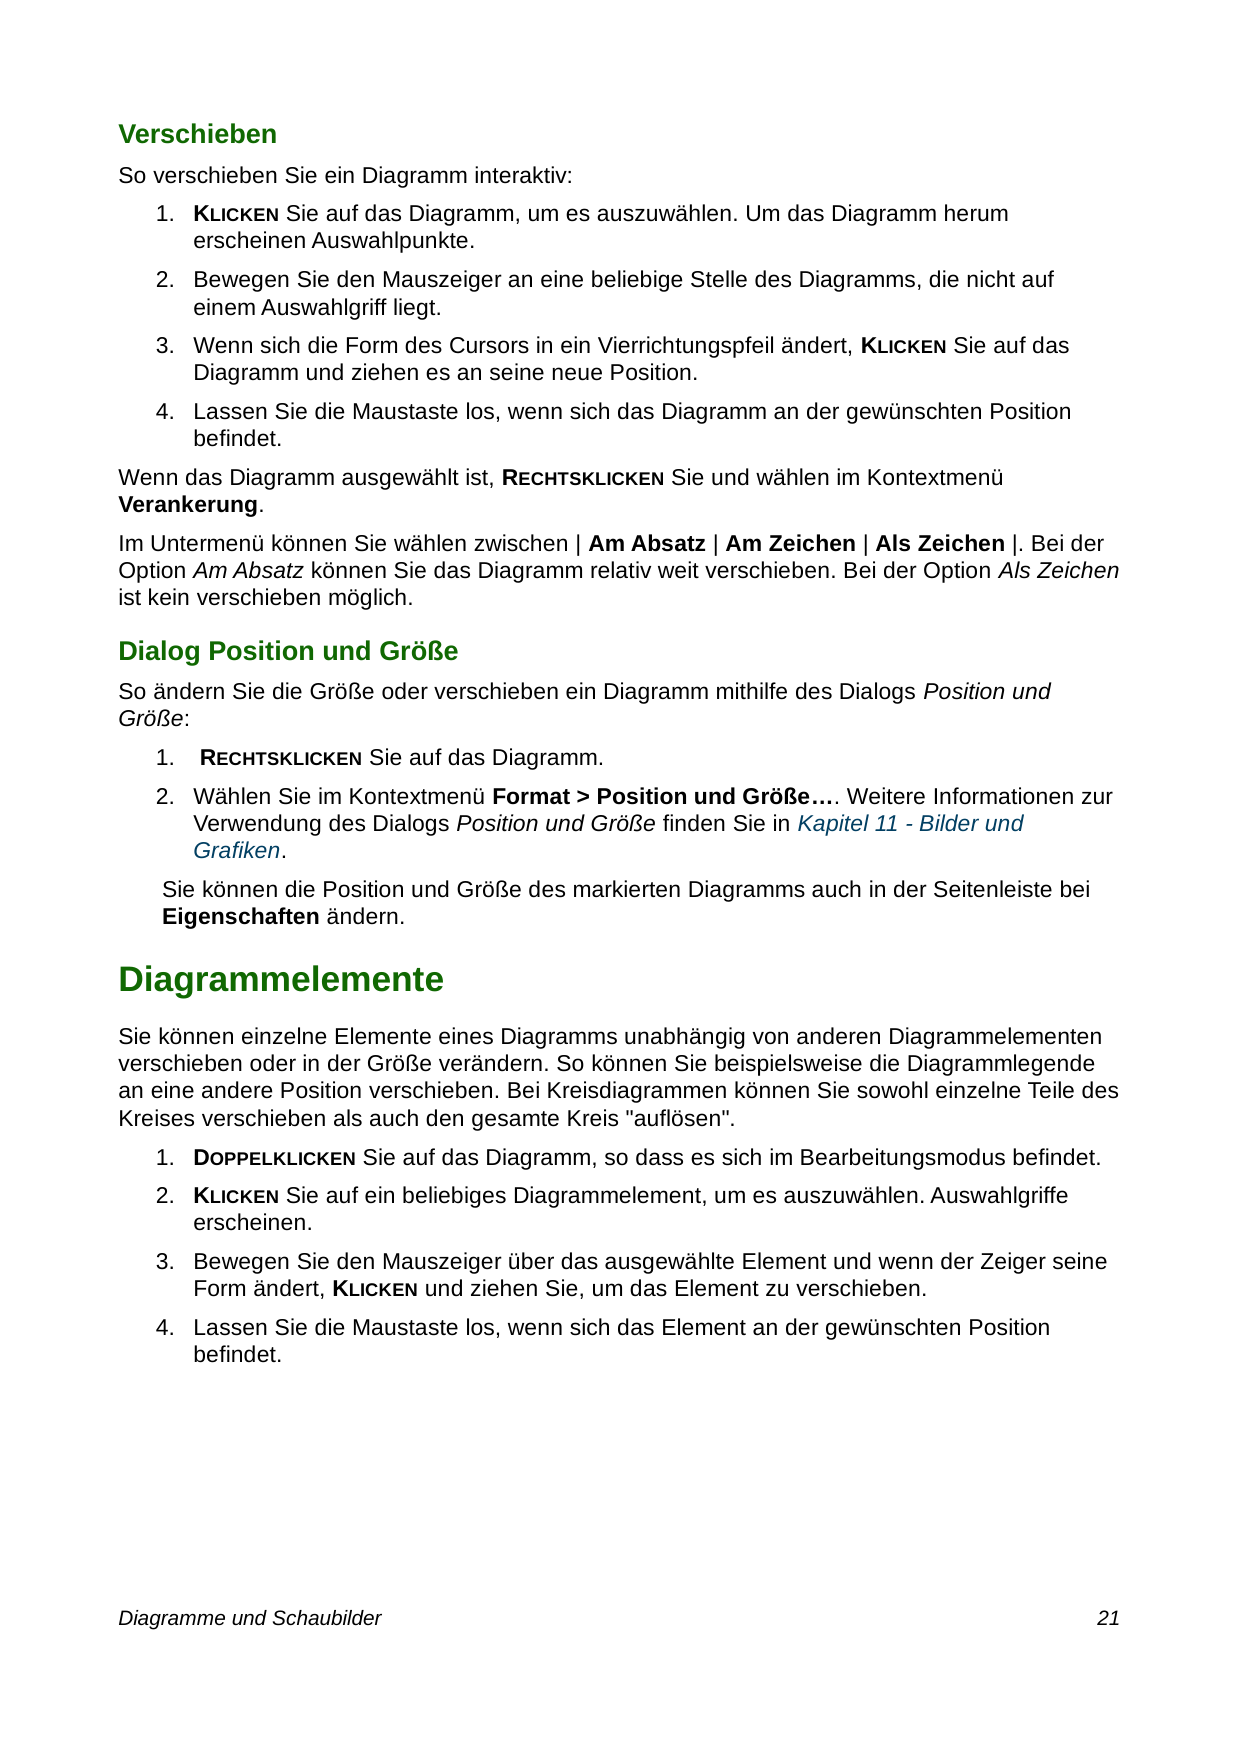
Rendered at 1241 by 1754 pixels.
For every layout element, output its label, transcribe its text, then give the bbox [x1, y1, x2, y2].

list Wählen Sie im Kontextmenü Format > Position und Größe…. Weitere Informationen zur Verwendung des Dialogs Position und Größe finden Sie in Kapitel 11 - Bilder und Grafiken. [156, 782, 1122, 863]
list Doppelklicken Sie auf das Diagramm, so dass es sich im Bearbeitungsmodus befindet. [156, 1143, 1122, 1170]
subtitle Dialog Position und Größe [118, 634, 1122, 665]
text Sie können einzelne Elemente eines Diagramms unabhängig von anderen Diagrammelementen verschieben oder in der Größe verändern. So können Sie beispielsweise die Diagrammlegende an eine andere Position verschieben. Bei Kreisdiagrammen können Sie sowohl einzelne Teile des Kreises verschieben als auch den gesamte Kreis "auflösen". [118, 1023, 1122, 1131]
text So verschieben Sie ein Diagramm interaktiv: [118, 161, 1122, 188]
text Im Untermenü können Sie wählen zwischen | Am Absatz | Am Zeichen | Als Zeichen |. Bei der Option Am Absatz können Sie das Diagramm relativ weit verschieben. Bei der Option Als Zeichen ist kein verschieben möglich. [118, 529, 1122, 611]
list Klicken Sie auf das Diagramm, um es auszuwählen. Um das Diagramm herum erscheinen Auswahlpunkte. [156, 200, 1122, 254]
list Lassen Sie die Maustaste los, wenn sich das Diagramm an der gewünschten Position befindet. [156, 398, 1122, 452]
text So ändern Sie die Größe oder verschieben ein Diagramm mithilfe des Dialogs Position und Größe: [118, 677, 1122, 731]
list Klicken Sie auf ein beliebiges Diagrammelement, um es auszuwählen. Auswahlgriffe erscheinen. [156, 1182, 1122, 1236]
list Wenn sich die Form des Cursors in ein Vierrichtungspfeil ändert, Klicken Sie auf das Diagramm und ziehen es an seine neue Position. [156, 332, 1122, 386]
subtitle Verschieben [118, 118, 1122, 149]
list Bewegen Sie den Mauszeiger über das ausgewählte Element und wenn der Zeiger seine Form ändert, Klicken und ziehen Sie, um das Element zu verschieben. [156, 1248, 1122, 1302]
list Rechtsklicken Sie auf das Diagramm. [156, 743, 1122, 770]
text Sie können die Position und Größe des markierten Diagramms auch in der Seitenleiste bei Eigenschaften ändern. [162, 875, 1122, 929]
text Wenn das Diagramm ausgewählt ist, Rechtsklicken Sie und wählen im Kontextmenü Verankerung. [118, 463, 1122, 518]
list Lassen Sie die Maustaste los, wenn sich das Element an der gewünschten Position befindet. [156, 1313, 1122, 1368]
subtitle Diagrammelemente [118, 959, 1122, 999]
list Bewegen Sie den Mauszeiger an eine beliebige Stelle des Diagramms, die nicht auf einem Auswahlgriff liegt. [156, 266, 1122, 320]
